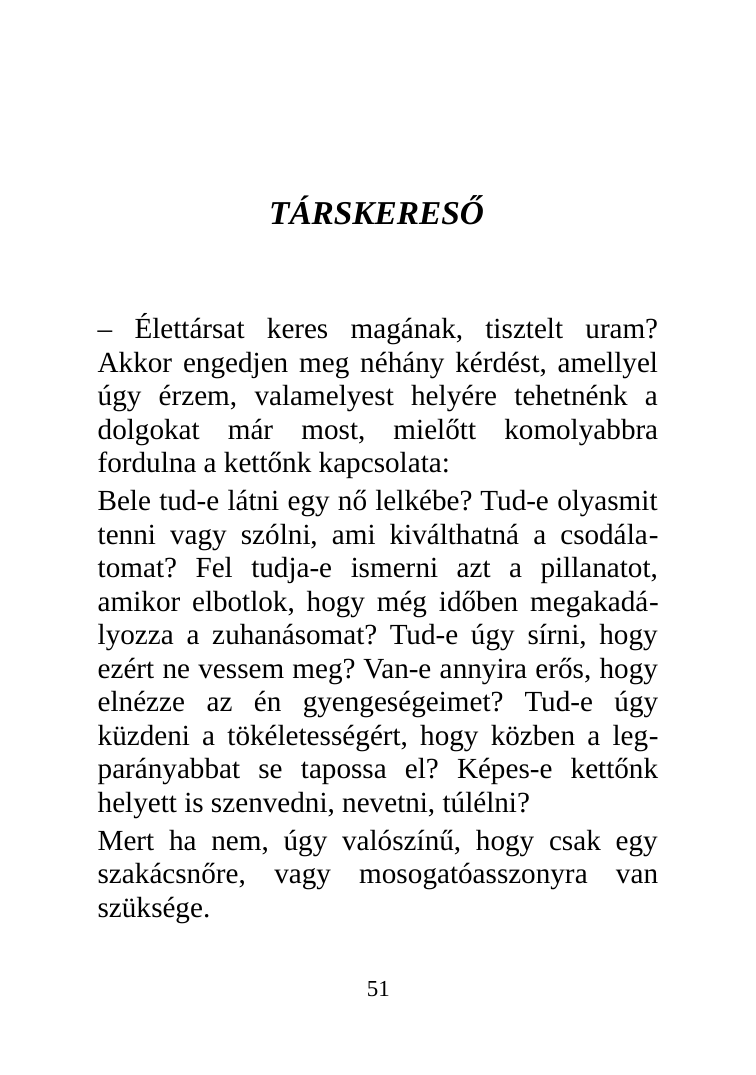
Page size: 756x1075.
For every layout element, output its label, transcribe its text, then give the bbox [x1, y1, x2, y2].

text – Élettársat keres magának, tisztelt uram? Akkor engedjen meg néhány kérdést, amellyel úgy érzem, valamelyest helyére tehetnénk a dolgokat már most, mielőtt komolyabbra fordulna a kettőnk kapcsolata: [97, 311, 658, 479]
text TÁRSKERESŐ [97, 193, 658, 232]
text Bele tud-e látni egy nő lelkébe? Tud-e olyasmit tenni vagy szólni, ami kiválthatná a csodála­tomat? Fel tudja-e ismerni azt a pillanatot, amikor elbotlok, hogy még időben megakadá­lyozza a zuhanásomat? Tud-e úgy sírni, hogy ezért ne vessem meg? Van-e annyira erős, hogy elnézze az én gyengeségeimet? Tud-e úgy küzdeni a tökéletességért, hogy közben a leg­parányabbat se tapossa el? Képes-e kettőnk helyett is szenvedni, nevetni, túlélni? [97, 483, 658, 819]
text Mert ha nem, úgy valószínű, hogy csak egy szakácsnőre, vagy mosogatóasszonyra van szük­sége. [97, 823, 658, 923]
